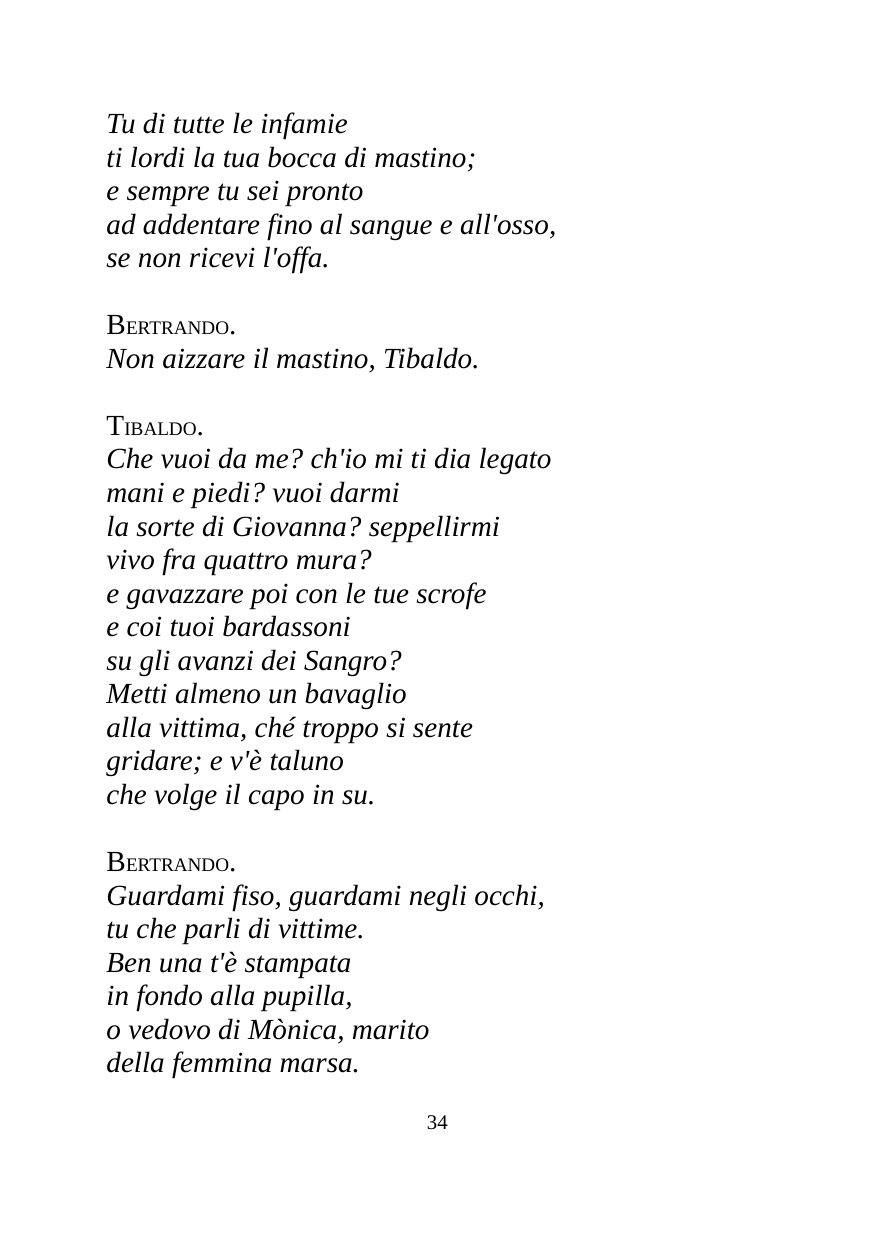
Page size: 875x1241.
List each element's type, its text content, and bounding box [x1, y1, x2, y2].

text in fondo alla pupilla, [106, 978, 768, 1012]
text e gavazzare poi con le tue scrofe [106, 576, 768, 609]
text o vedovo di Mònica, marito [106, 1012, 768, 1045]
text Tu di tutte le infamie [106, 106, 768, 140]
text tu che parli di vittime. [106, 911, 768, 945]
text Non aizzare il mastino, Tibaldo. [106, 341, 768, 374]
text se non ricevi l'offa. [106, 240, 768, 274]
text Guardami fiso, guardami negli occhi, [106, 878, 768, 911]
text Bertrando. [106, 844, 768, 878]
text Che vuoi da me? ch'io mi ti dia legato [106, 442, 768, 475]
text ad addentare fino al sangue e all'osso, [106, 207, 768, 240]
text e coi tuoi bardassoni [106, 609, 768, 643]
text Ben una t'è stampata [106, 945, 768, 978]
text Bertrando. [106, 307, 768, 341]
text alla vittima, ché troppo si sente [106, 710, 768, 743]
text mani e piedi? vuoi darmi [106, 475, 768, 509]
text che volge il capo in su. [106, 777, 768, 811]
text della femmina marsa. [106, 1045, 768, 1079]
text gridare; e v'è taluno [106, 743, 768, 777]
text ti lordi la tua bocca di mastino; [106, 140, 768, 173]
text vivo fra quattro mura? [106, 542, 768, 576]
text Tibaldo. [106, 408, 768, 442]
text su gli avanzi dei Sangro? [106, 643, 768, 676]
text e sempre tu sei pronto [106, 173, 768, 207]
text Metti almeno un bavaglio [106, 676, 768, 710]
text la sorte di Giovanna? seppellirmi [106, 509, 768, 542]
